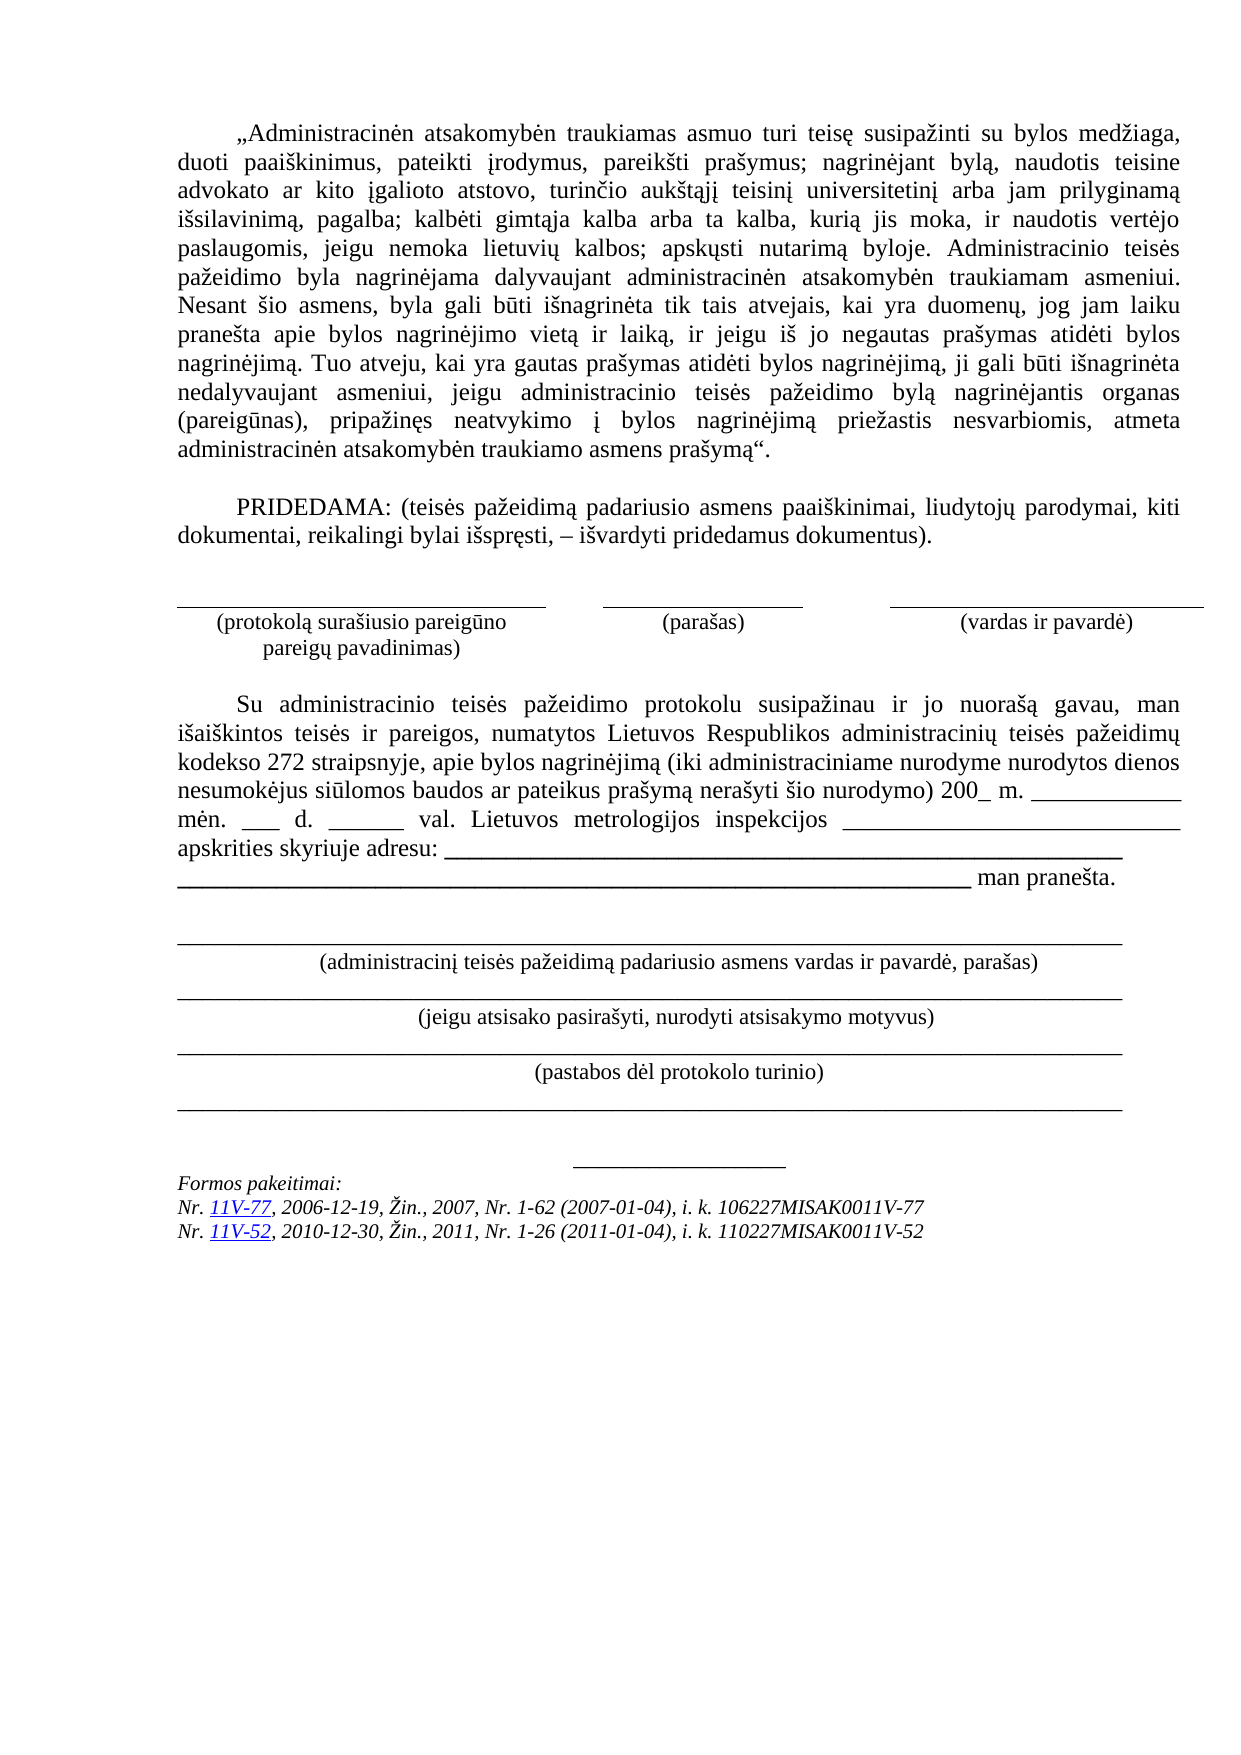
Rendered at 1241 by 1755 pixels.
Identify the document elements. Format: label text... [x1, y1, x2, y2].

table_header [177, 578, 546, 607]
table_cell (protokolą surašiusio pareigūno pareigų pavadinimas) [177, 608, 546, 661]
text Nr. 11V-77, 2006-12-19, Žin., 2007, Nr. 1-62 (2007-01-04), i. k. 106227MISAK0011V-77 [177, 1195, 1181, 1219]
text _ [177, 974, 1181, 1003]
text (administracinį teisės pažeidimą padariusio asmens vardas ir pavardė, parašas) [177, 948, 1181, 974]
text (jeigu atsisako pasirašyti, nurodyti atsisakymo motyvus) [177, 1003, 1181, 1029]
table_header [803, 578, 890, 607]
text _ man pranešta. [177, 862, 1181, 891]
table_header [546, 578, 603, 607]
table_cell [803, 607, 890, 661]
table_header [890, 578, 1204, 607]
text PRIDEDAMA: (teisės pažeidimą padariusio asmens paaiškinimai, liudytojų parodymai, kiti dokumentai, reikalingi bylai išspręsti, – išvardyti pridedamus dokumentus). [177, 492, 1181, 549]
table_cell [546, 607, 603, 661]
text Nr. 11V-52, 2010-12-30, Žin., 2011, Nr. 1-26 (2011-01-04), i. k. 110227MISAK0011V-52 [177, 1219, 1181, 1243]
text _ [177, 1029, 1181, 1058]
table_header [603, 578, 803, 607]
text _________________ [177, 1142, 1181, 1171]
text „Administracinėn atsakomybėn traukiamas asmuo turi teisę susipažinti su bylos medžiaga, duoti paaiškinimus, pateikti įrodymus, pareikšti prašymus; nagrinėjant bylą, naudotis teisine advokato ar kito įgalioto atstovo, turinčio aukštąjį teisinį universitetinį arba jam prilyginamą išsilavinimą, pagalba; kalbėti gimtąja kalba arba ta kalba, kurią jis moka, ir naudotis vertėjo paslaugomis, jeigu nemoka lietuvių kalbos; apskųsti nutarimą byloje. Administracinio teisės pažeidimo byla nagrinėjama dalyvaujant administracinėn atsakomybėn traukiamam asmeniui. Nesant šio asmens, byla gali būti išnagrinėta tik tais atvejais, kai yra duomenų, jog jam laiku pranešta apie bylos nagrinėjimo vietą ir laiką, ir jeigu iš jo negautas prašymas atidėti bylos nagrinėjimą. Tuo atveju, kai yra gautas prašymas atidėti bylos nagrinėjimą, ji gali būti išnagrinėta nedalyvaujant asmeniui, jeigu administracinio teisės pažeidimo bylą nagrinėjantis organas (pareigūnas), pripažinęs neatvykimo į bylos nagrinėjimą priežastis nesvarbiomis, atmeta administracinėn atsakomybėn traukiamo asmens prašymą“. [177, 118, 1181, 463]
table_cell (parašas) [603, 608, 803, 661]
text Formos pakeitimai: [177, 1171, 1181, 1195]
text (pastabos dėl protokolo turinio) [177, 1058, 1181, 1085]
table_cell (vardas ir pavardė) [890, 608, 1204, 661]
text _ [177, 919, 1181, 948]
text _ [177, 1085, 1181, 1113]
text Su administracinio teisės pažeidimo protokolu susipažinau ir jo nuorašą gavau, man išaiškintos teisės ir pareigos, numatytos Lietuvos Respublikos administracinių teisės pažeidimų kodekso 272 straipsnyje, apie bylos nagrinėjimą (iki administraciniame nurodyme nurodytos dienos nesumokėjus siūlomos baudos ar pateikus prašymą nerašyti šio nurodymo) 200_ m. ____________ mėn. ___ d. ______ val. Lietuvos metrologijos inspekcijos ___________________________ apskrities skyriuje adresu: [177, 689, 1181, 862]
